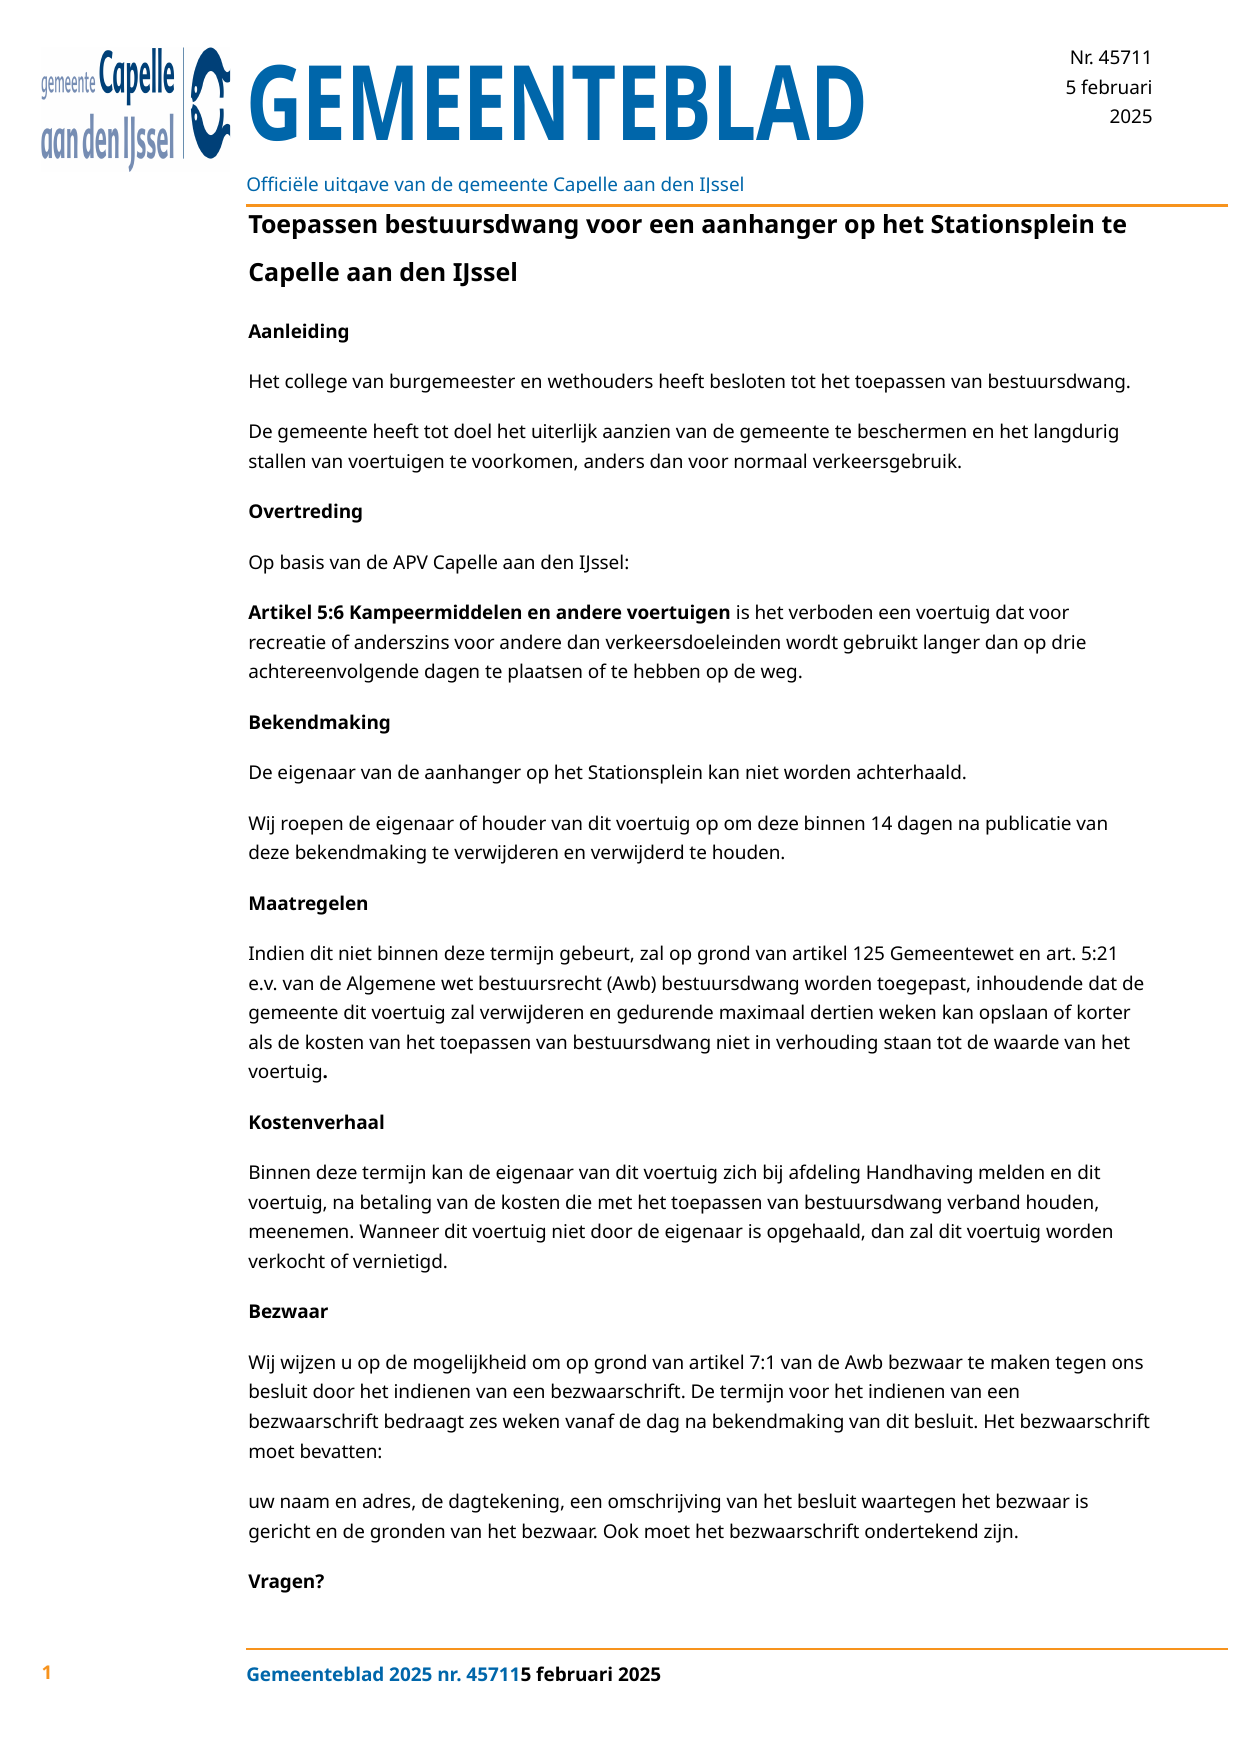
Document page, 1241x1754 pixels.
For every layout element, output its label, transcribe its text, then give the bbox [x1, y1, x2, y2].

text uw naam en adres, de dagtekening, een omschrijving van het besluit waartegen het bezwaar is gericht en de gronden van het bezwaar. Ook moet het bezwaarschrift ondertekend zijn. [248, 1488, 1152, 1544]
text Vragen? [248, 1568, 1152, 1594]
text Op basis van de APV Capelle aan den IJssel: [248, 549, 1152, 575]
text De gemeente heeft tot doel het uiterlijk aanzien van de gemeente te beschermen en het langdurig stallen van voertuigen te voorkomen, anders dan voor normaal verkeersgebruik. [248, 419, 1152, 474]
picture [41, 47, 231, 172]
text Artikel 5:6 Kampeermiddelen en andere voertuigen is het verboden een voertuig dat voor recreatie of anderszins voor andere dan verkeersdoeleinden wordt gebruikt langer dan op drie achtereenvolgende dagen te plaatsen of te hebben op de weg. [248, 599, 1152, 684]
text Wij roepen de eigenaar of houder van dit voertuig op om deze binnen 14 dagen na publicatie van deze bekendmaking te verwijderen en verwijderd te houden. [248, 810, 1152, 865]
text Maatregelen [248, 890, 1152, 916]
text Bezwaar [248, 1299, 1152, 1324]
text Kostenverhaal [248, 1109, 1152, 1135]
text Wij wijzen u op de mogelijkheid om op grond van artikel 7:1 van de Awb bezwaar te maken tegen ons besluit door het indienen van een bezwaarschrift. De termijn voor het indienen van een bezwaarschrift bedraagt zes weken vanaf de dag na bekendmaking van dit besluit. Het bezwaarschrift moet bevatten: [248, 1349, 1152, 1464]
text Overtreding [248, 499, 1152, 524]
text Bekendmaking [248, 709, 1152, 735]
text Aanleiding [248, 318, 1152, 344]
text Toepassen bestuursdwang voor een aanhanger op het Stationsplein te Capelle aan den IJssel [248, 207, 1152, 288]
text Het college van burgemeester en wethouders heeft besloten tot het toepassen van bestuursdwang. [248, 368, 1152, 394]
text Indien dit niet binnen deze termijn gebeurt, zal op grond van artikel 125 Gemeentewet en art. 5:21 e.v. van de Algemene wet bestuursrecht (Awb) bestuursdwang worden toegepast, inhoudende dat de gemeente dit voertuig zal verwijderen en gedurende maximaal dertien weken kan opslaan of korter als de kosten van het toepassen van bestuursdwang niet in verhouding staan tot de waarde van het voertuig. [248, 940, 1152, 1084]
text De eigenaar van de aanhanger op het Stationsplein kan niet worden achterhaald. [248, 759, 1152, 785]
text Binnen deze termijn kan de eigenaar van dit voertuig zich bij afdeling Handhaving melden en dit voertuig, na betaling van de kosten die met het toepassen van bestuursdwang verband houden, meenemen. Wanneer dit voertuig niet door de eigenaar is opgehaald, dan zal dit voertuig worden verkocht of vernietigd. [248, 1159, 1152, 1274]
